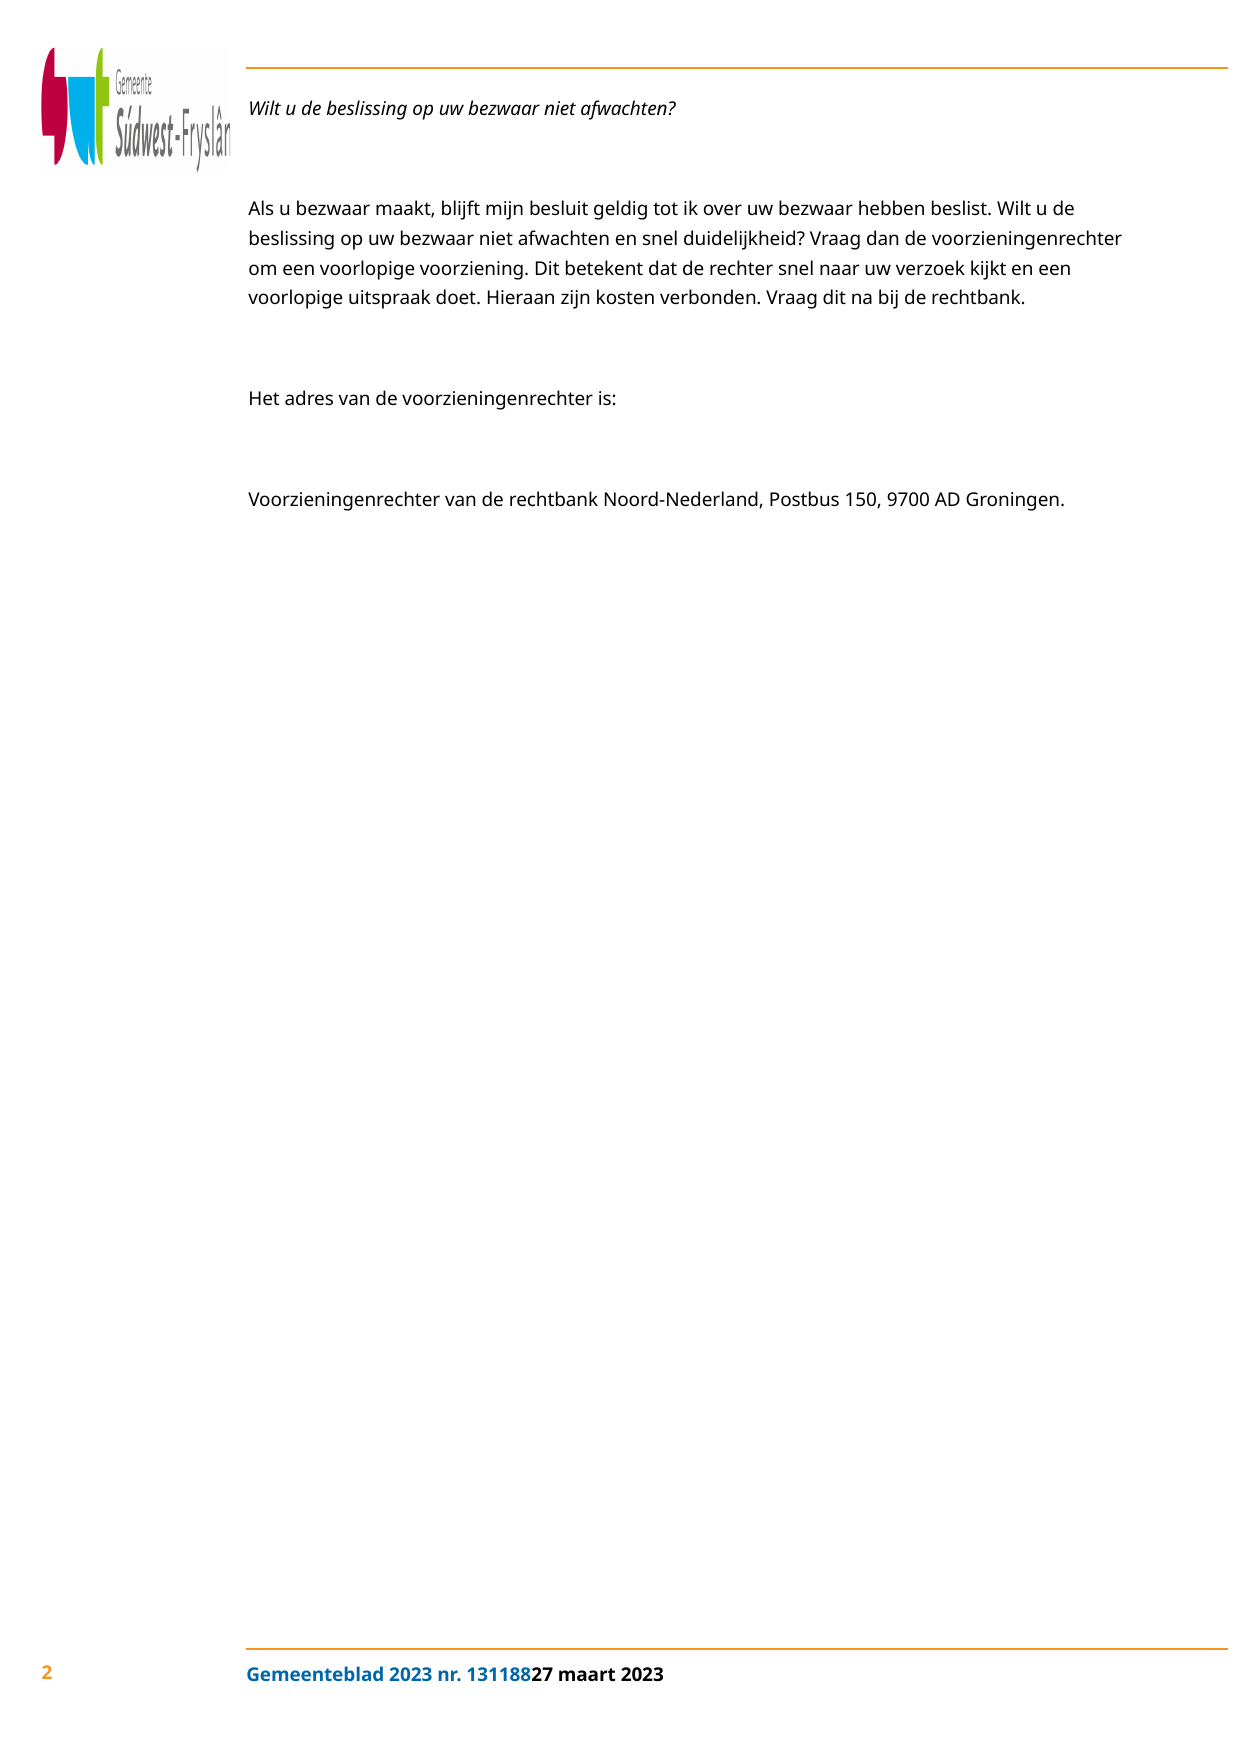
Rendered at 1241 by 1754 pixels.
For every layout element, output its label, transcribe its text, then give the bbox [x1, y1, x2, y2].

text Het adres van de voorzieningenrechter is: [248, 385, 1152, 411]
picture [41, 47, 231, 172]
text Als u bezwaar maakt, blijft mijn besluit geldig tot ik over uw bezwaar hebben beslist. Wilt u de beslissing op uw bezwaar niet afwachten en snel duidelijkheid? Vraag dan de voorzieningenrechter om een voorlopige voorziening. Dit betekent dat de rechter snel naar uw verzoek kijkt en een voorlopige uitspraak doet. Hieraan zijn kosten verbonden. Vraag dit na bij de rechtbank. [248, 196, 1152, 310]
text Wilt u de beslissing op uw bezwaar niet afwachten? [248, 95, 1152, 121]
text Voorzieningenrechter van de rechtbank Noord-Nederland, Postbus 150, 9700 AD Groningen. [248, 486, 1152, 512]
